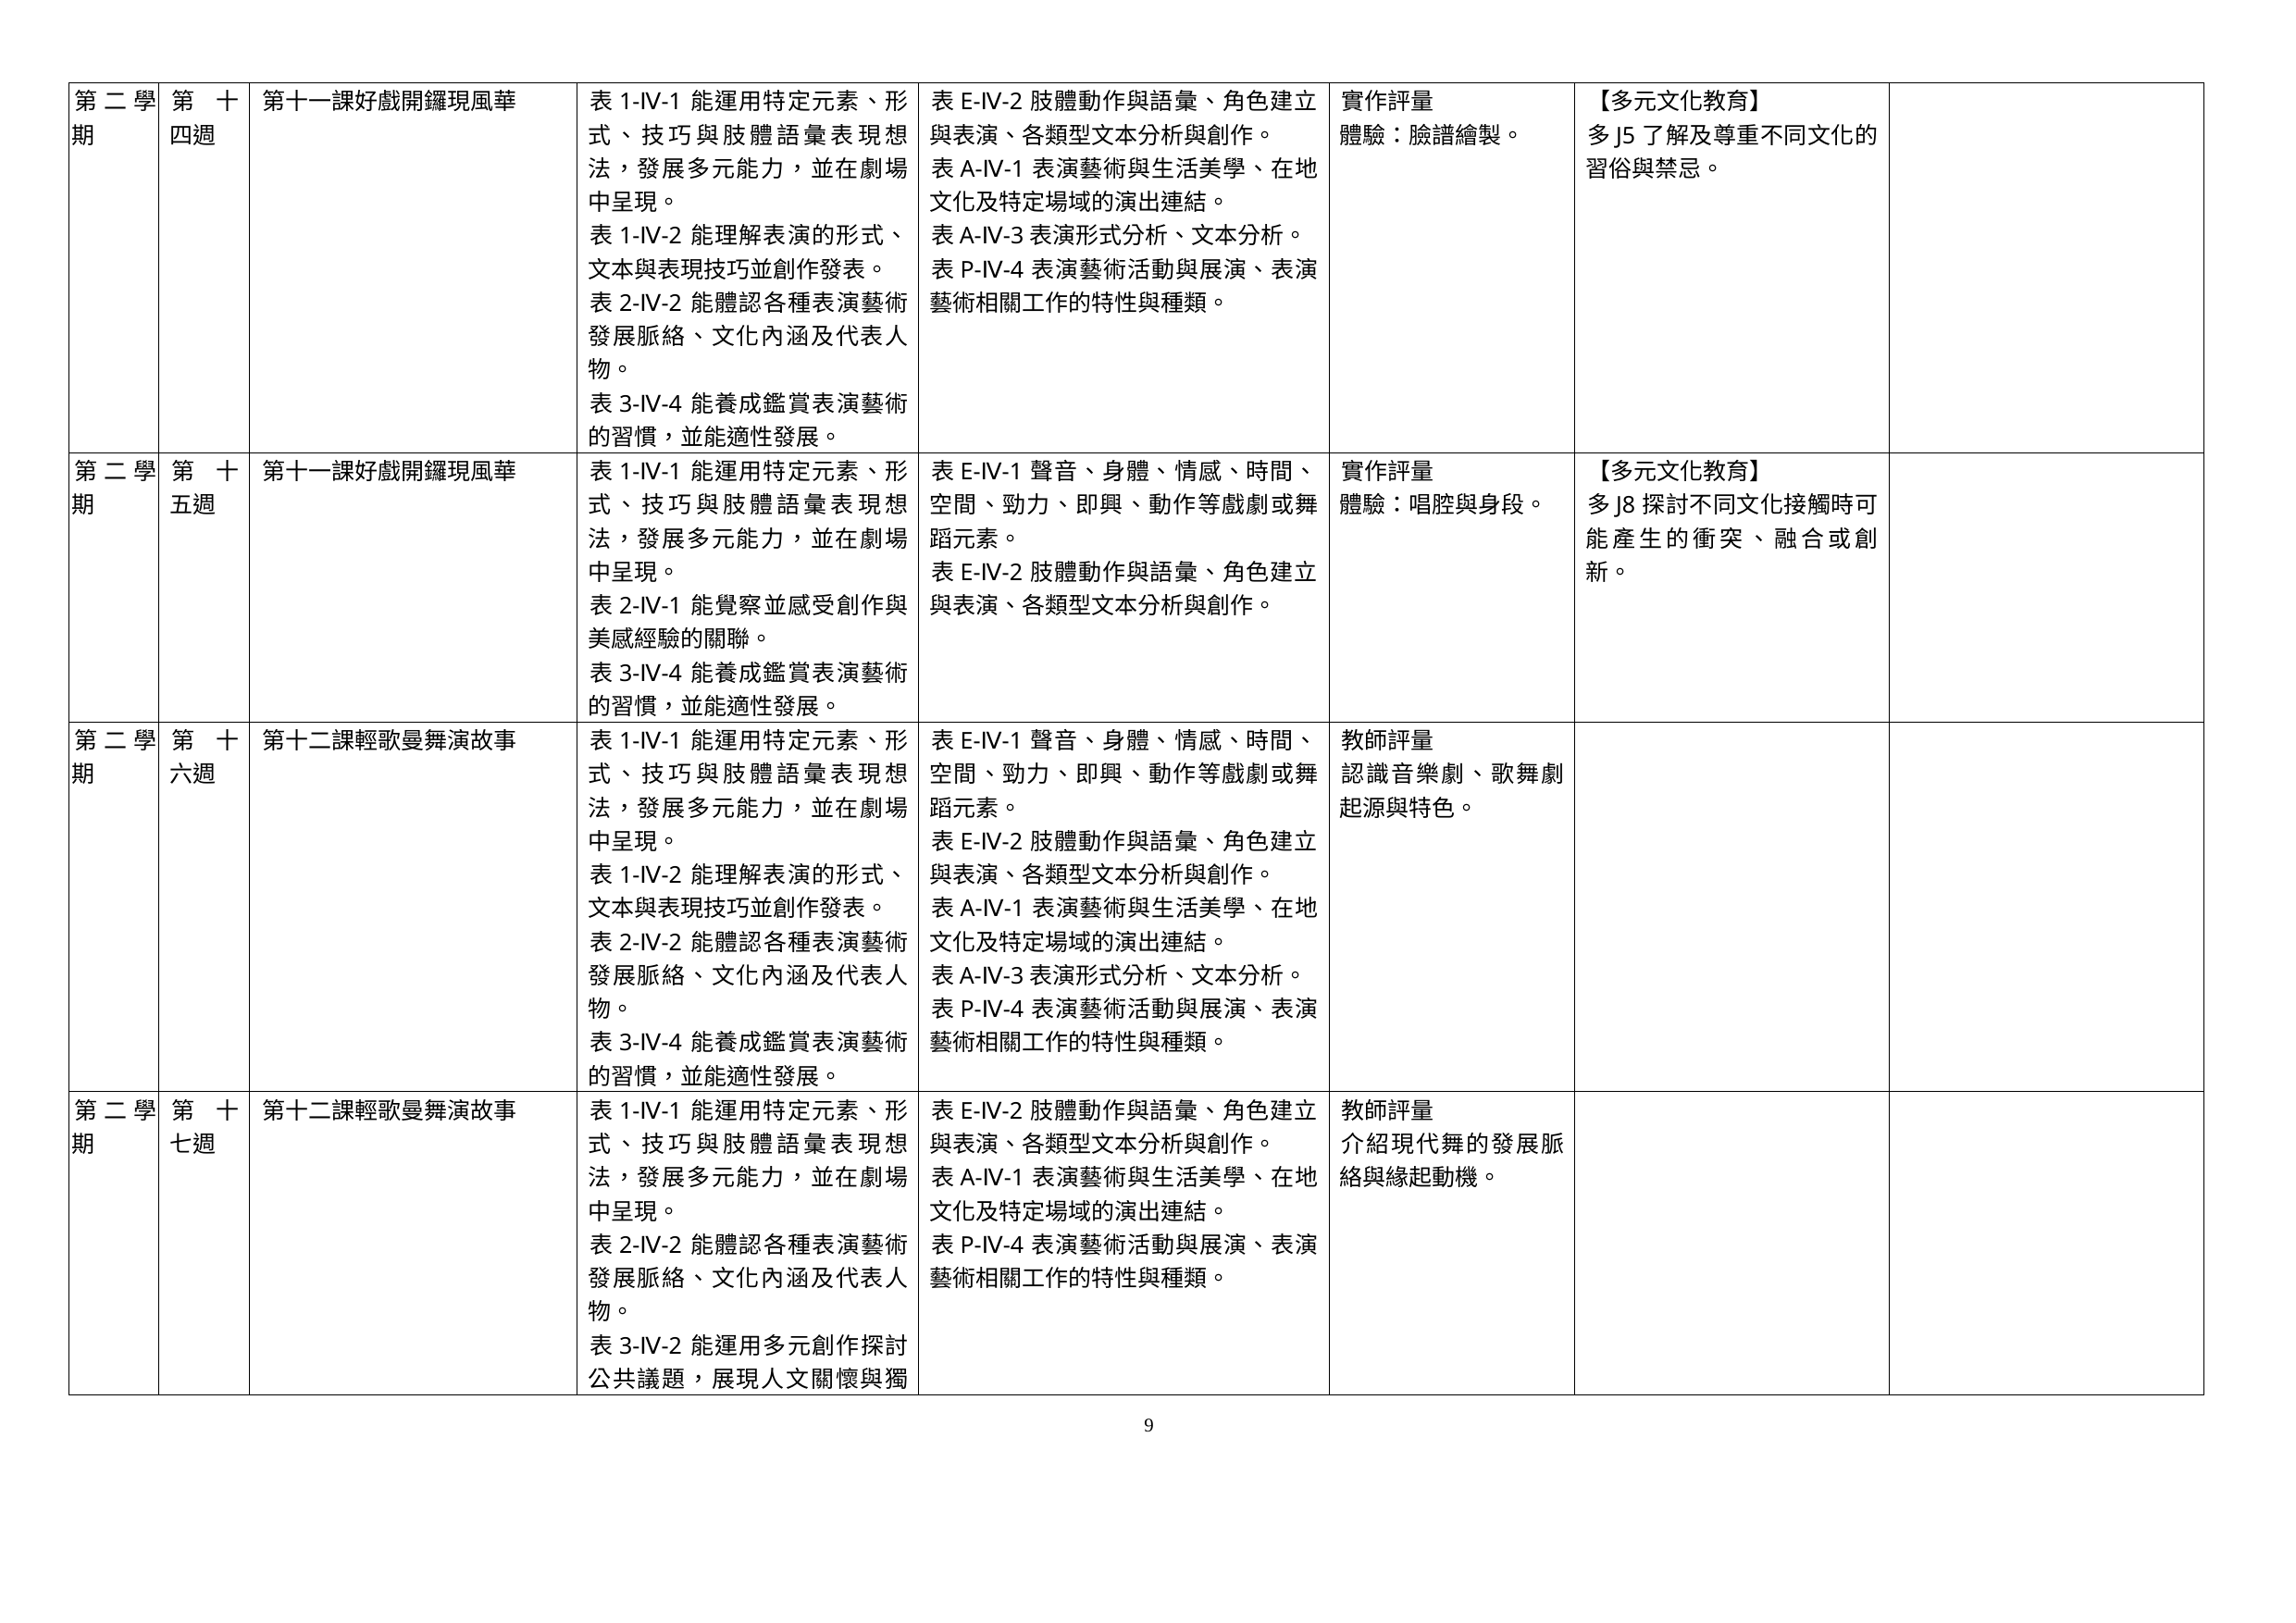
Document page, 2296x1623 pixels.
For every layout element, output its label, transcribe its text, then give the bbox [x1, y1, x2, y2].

table_cell [1890, 83, 2203, 452]
table_cell 表1-Ⅳ-1 能運用特定元素、形式、技巧與肢體語彙表現想法，發展多元能力，並在劇場中呈現。 表1-Ⅳ-2 能理解表演的形式、文本與表現技巧並創作發表。 表2-Ⅳ-2 能體認各種表演藝術發展脈絡、文化內涵及代表人物。 表3-Ⅳ-4 能養成鑑賞表演藝術的習慣，並能適性發展。 [577, 83, 918, 452]
table_cell 第二學期 [69, 1092, 158, 1394]
table_cell 第十一課好戲開鑼現風華 [250, 83, 577, 452]
table_cell 第二學期 [69, 83, 158, 452]
table_cell 第十一課好戲開鑼現風華 [250, 453, 577, 721]
table_cell [1890, 1092, 2203, 1394]
table_cell 表E-Ⅳ-2 肢體動作與語彙、角色建立與表演、各類型文本分析與創作。 表A-Ⅳ-1 表演藝術與生活美學、在地文化及特定場域的演出連結。 表P-Ⅳ-4 表演藝術活動與展演、表演藝術相關工作的特性與種類。 [919, 1092, 1329, 1394]
table_cell 實作評量 體驗：唱腔與身段。 [1330, 453, 1574, 721]
table_cell 表1-Ⅳ-1 能運用特定元素、形式、技巧與肢體語彙表現想法，發展多元能力，並在劇場中呈現。 表1-Ⅳ-2 能理解表演的形式、文本與表現技巧並創作發表。 表2-Ⅳ-2 能體認各種表演藝術發展脈絡、文化內涵及代表人物。 表3-Ⅳ-4 能養成鑑賞表演藝術的習慣，並能適性發展。 [577, 723, 918, 1091]
table_cell 【多元文化教育】 多J5 了解及尊重不同文化的習俗與禁忌。 [1575, 83, 1889, 452]
table_cell 實作評量 體驗：臉譜繪製。 [1330, 83, 1574, 452]
table_cell 表E-Ⅳ-1 聲音、身體、情感、時間、空間、勁力、即興、動作等戲劇或舞蹈元素。 表E-Ⅳ-2 肢體動作與語彙、角色建立與表演、各類型文本分析與創作。 表A-Ⅳ-1 表演藝術與生活美學、在地文化及特定場域的演出連結。 表A-Ⅳ-3 表演形式分析、文本分析。 表P-Ⅳ-4 表演藝術活動與展演、表演藝術相關工作的特性與種類。 [919, 723, 1329, 1091]
table_cell 第十六週 [159, 723, 249, 1091]
table_cell [1575, 1092, 1889, 1394]
table_cell 表1-Ⅳ-1 能運用特定元素、形式、技巧與肢體語彙表現想法，發展多元能力，並在劇場中呈現。 表2-Ⅳ-2 能體認各種表演藝術發展脈絡、文化內涵及代表人物。 表3-Ⅳ-2 能運用多元創作探討公共議題，展現人文關懷與獨 [577, 1092, 918, 1394]
table_cell 【多元文化教育】 多J8 探討不同文化接觸時可能產生的衝突、融合或創新。 [1575, 453, 1889, 721]
table_cell 第二學期 [69, 723, 158, 1091]
table_cell 第十四週 [159, 83, 249, 452]
table_cell 表E-Ⅳ-2 肢體動作與語彙、角色建立與表演、各類型文本分析與創作。 表A-Ⅳ-1 表演藝術與生活美學、在地文化及特定場域的演出連結。 表A-Ⅳ-3 表演形式分析、文本分析。 表P-Ⅳ-4 表演藝術活動與展演、表演藝術相關工作的特性與種類。 [919, 83, 1329, 452]
table_cell 表1-Ⅳ-1 能運用特定元素、形式、技巧與肢體語彙表現想法，發展多元能力，並在劇場中呈現。 表2-Ⅳ-1 能覺察並感受創作與美感經驗的關聯。 表3-Ⅳ-4 能養成鑑賞表演藝術的習慣，並能適性發展。 [577, 453, 918, 721]
table_cell 第十五週 [159, 453, 249, 721]
table_cell 教師評量 認識音樂劇、歌舞劇起源與特色。 [1330, 723, 1574, 1091]
table_cell 表E-Ⅳ-1 聲音、身體、情感、時間、空間、勁力、即興、動作等戲劇或舞蹈元素。 表E-Ⅳ-2 肢體動作與語彙、角色建立與表演、各類型文本分析與創作。 [919, 453, 1329, 721]
table_cell 第十二課輕歌曼舞演故事 [250, 1092, 577, 1394]
table_cell 第二學期 [69, 453, 158, 721]
table_cell [1890, 453, 2203, 721]
table_cell 教師評量 介紹現代舞的發展脈絡與緣起動機。 [1330, 1092, 1574, 1394]
table_cell 第十七週 [159, 1092, 249, 1394]
table_cell 第十二課輕歌曼舞演故事 [250, 723, 577, 1091]
table_cell [1575, 723, 1889, 1091]
table_cell [1890, 723, 2203, 1091]
